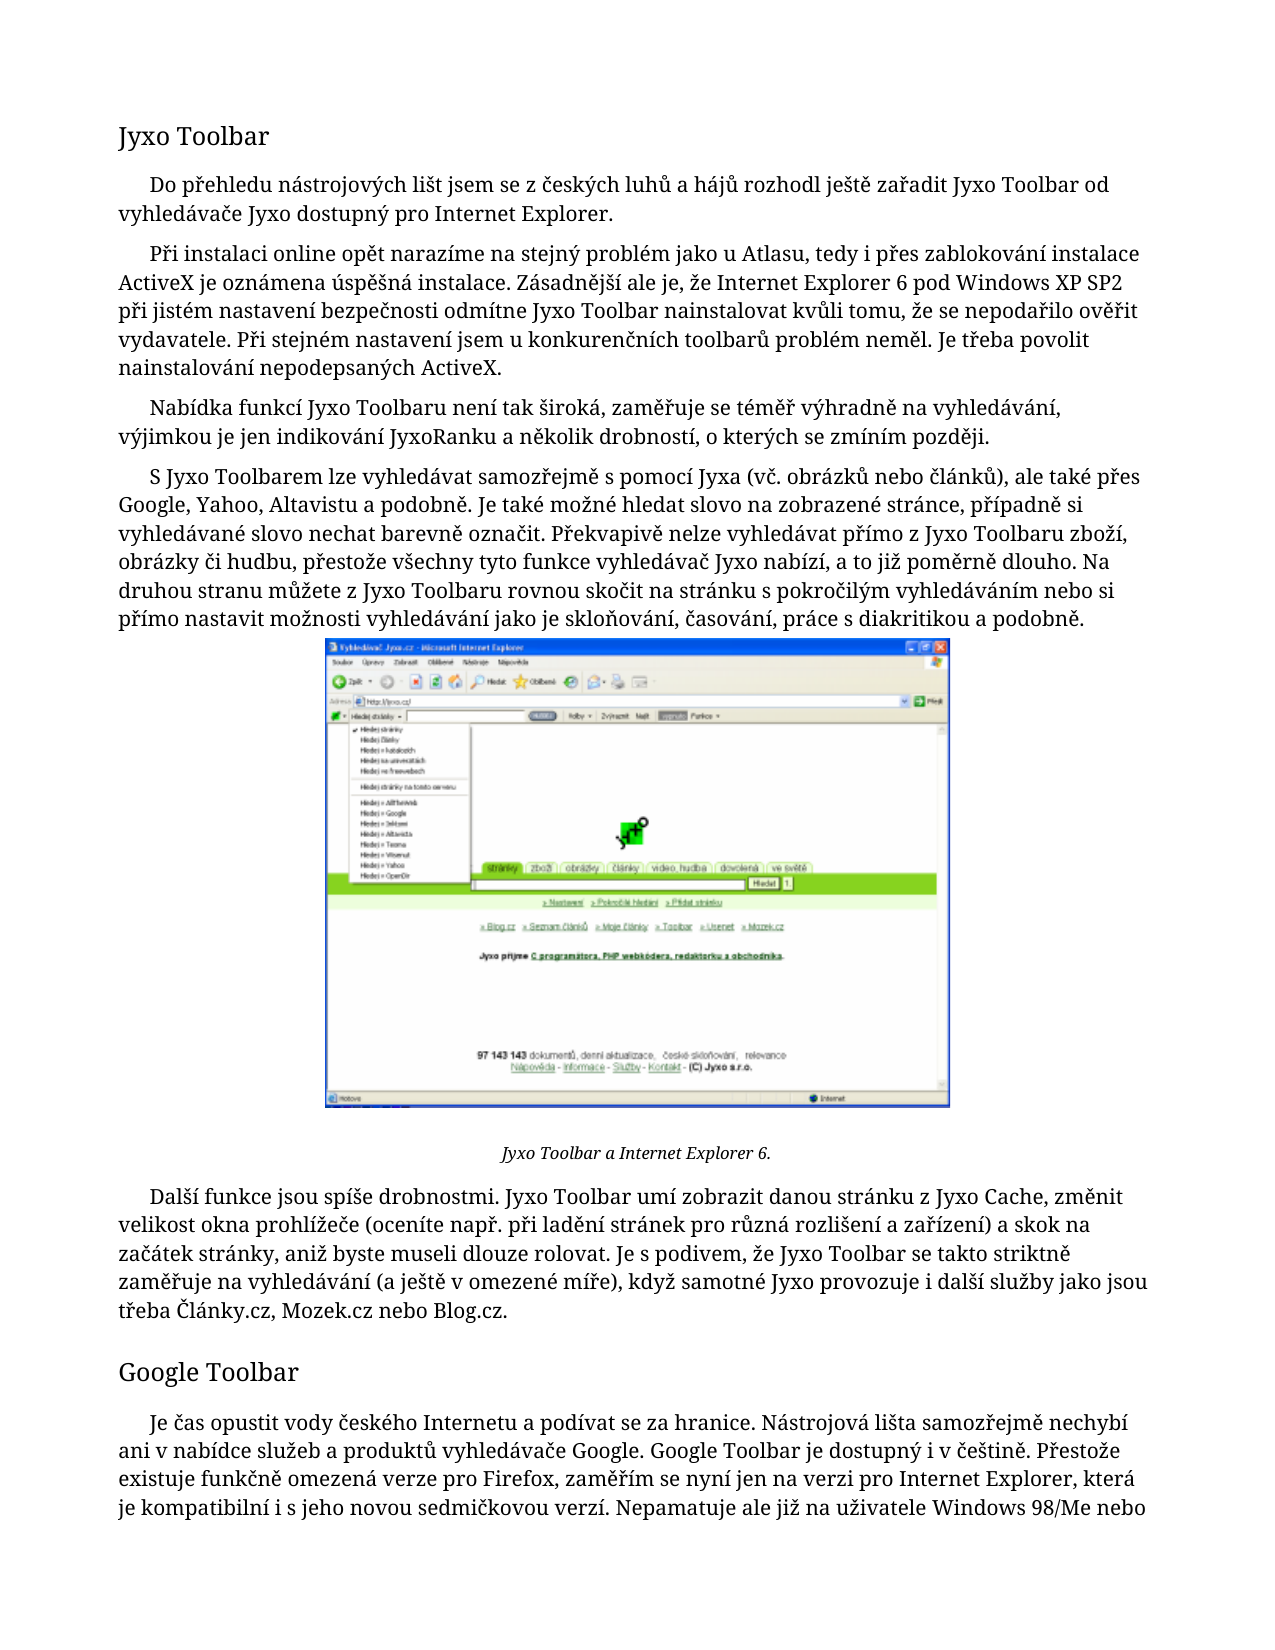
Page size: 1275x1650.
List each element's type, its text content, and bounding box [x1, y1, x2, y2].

text Při instalaci online opět narazíme na stejný problém jako u Atlasu, tedy i přes zablokování instalace ActiveX je oznámena úspěšná instalace. Zásadnější ale je, že Internet Explorer 6 pod Windows XP SP2 při jistém nastavení bezpečnosti odmítne Jyxo Toolbar nainstalovat kvůli tomu, že se nepodařilo ověřit vydavatele. Při stejném nastavení jsem u konkurenčních toolbarů problém neměl. Je třeba povolit nainstalování nepodepsaných ActiveX. [118, 239, 1157, 382]
subtitle Google Toolbar [118, 1355, 1157, 1389]
text S Jyxo Toolbarem lze vyhledávat samozřejmě s pomocí Jyxa (vč. obrázků nebo článků), ale také přes Google, Yahoo, Altavistu a podobně. Je také možné hledat slovo na zobrazené stránce, případně si vyhledávané slovo nechat barevně označit. Překvapivě nelze vyhledávat přímo z Jyxo Toolbaru zboží, obrázky či hudbu, přestože všechny tyto funkce vyhledávač Jyxo nabízí, a to již poměrně dlouho. Na druhou stranu můžete z Jyxo Toolbaru rovnou skočit na stránku s pokročilým vyhledáváním nebo si přímo nastavit možnosti vyhledávání jako je skloňování, časování, práce s diakritikou a podobně. [118, 462, 1157, 633]
text Do přehledu nástrojových lišt jsem se z českých luhů a hájů rozhodl ještě zařadit Jyxo Toolbar od vyhledávače Jyxo dostupný pro Internet Explorer. [118, 171, 1157, 227]
picture [325, 638, 951, 1108]
text Je čas opustit vody českého Internetu a podívat se za hranice. Nástrojová lišta samozřejmě nechybí ani v nabídce služeb a produktů vyhledávače Google. Google Toolbar je dostupný i v češtině. Přestože existuje funkčně omezená verze pro Firefox, zaměřím se nyní jen na verzi pro Internet Explorer, která je kompatibilní i s jeho novou sedmičkovou verzí. Nepamatuje ale již na uživatele Windows 98/Me nebo [118, 1408, 1157, 1521]
text Nabídka funkcí Jyxo Toolbaru není tak široká, zaměřuje se téměř výhradně na vyhledávání, výjimkou je jen indikování JyxoRanku a několik drobností, o kterých se zmíním později. [118, 393, 1157, 450]
text Jyxo Toolbar a Internet Explorer 6. [118, 1142, 1157, 1164]
subtitle Jyxo Toolbar [118, 118, 1157, 152]
text Další funkce jsou spíše drobnostmi. Jyxo Toolbar umí zobrazit danou stránku z Jyxo Cache, změnit velikost okna prohlížeče (oceníte např. při ladění stránek pro různá rozlišení a zařízení) a skok na začátek stránky, aniž byste museli dlouze rolovat. Je s podivem, že Jyxo Toolbar se takto striktně zaměřuje na vyhledávání (a ještě v omezené míře), když samotné Jyxo provozuje i další služby jako jsou třeba Články.cz, Mozek.cz nebo Blog.cz. [118, 1182, 1157, 1324]
